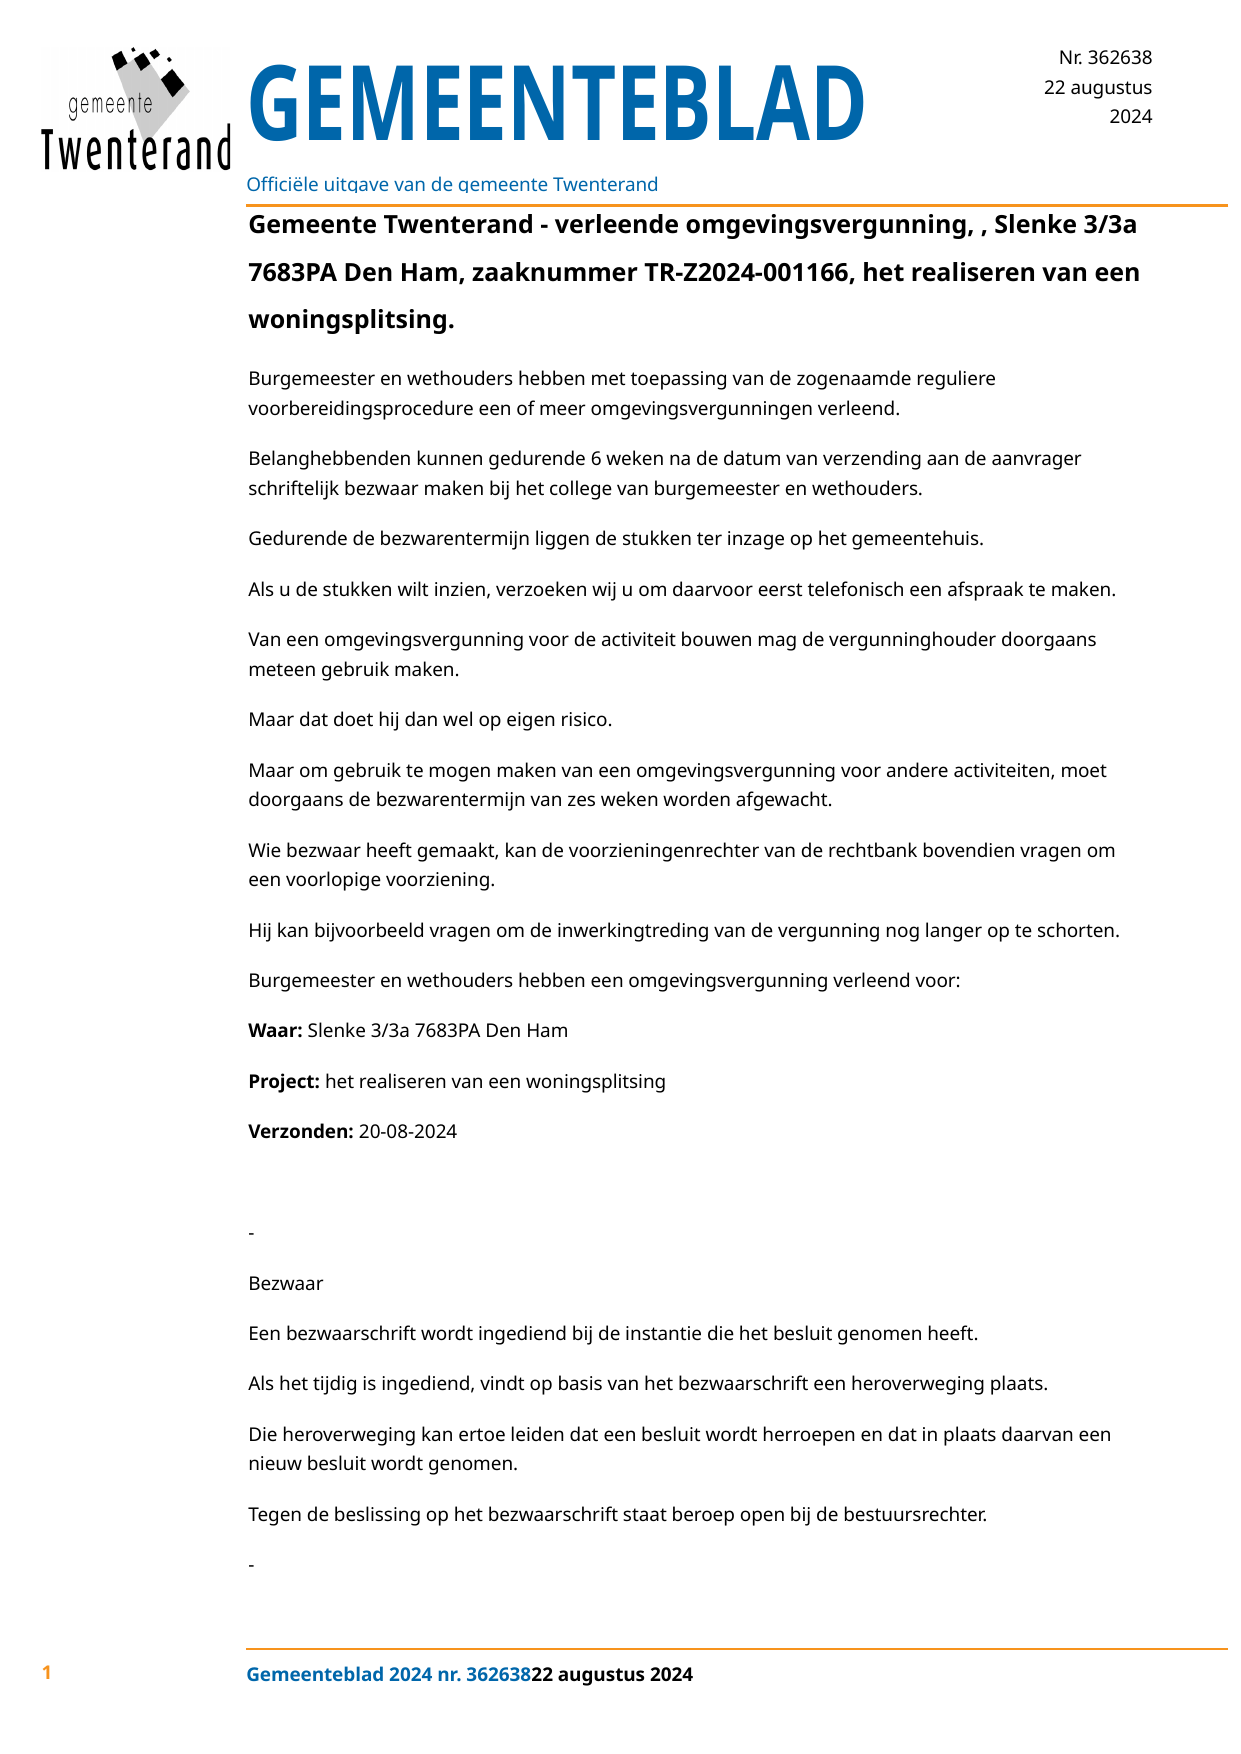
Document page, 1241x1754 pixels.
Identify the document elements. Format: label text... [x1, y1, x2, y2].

text - [248, 1219, 1152, 1245]
text Gemeente Twenterand - verleende omgevingsvergunning, , Slenke 3/3a 7683PA Den Ham, zaaknummer TR-Z2024-001166, het realiseren van een woningsplitsing. [248, 207, 1152, 336]
text Hij kan bijvoorbeeld vragen om de inwerkingtreding van de vergunning nog langer op te schorten. [248, 917, 1152, 942]
text Die heroverweging kan ertoe leiden dat een besluit wordt herroepen en dat in plaats daarvan een nieuw besluit wordt genomen. [248, 1421, 1152, 1476]
text Wie bezwaar heeft gemaakt, kan de voorzieningenrechter van de rechtbank bovendien vragen om een voorlopige voorziening. [248, 837, 1152, 892]
text Van een omgevingsvergunning voor de activiteit bouwen mag de vergunninghouder doorgaans meteen gebruik maken. [248, 626, 1152, 682]
picture [41, 47, 231, 172]
text Gedurende de bezwarentermijn liggen de stukken ter inzage op het gemeentehuis. [248, 526, 1152, 551]
text Als u de stukken wilt inzien, verzoeken wij u om daarvoor eerst telefonisch een afspraak te maken. [248, 576, 1152, 602]
text - [248, 1551, 1152, 1577]
text Waar: Slenke 3/3a 7683PA Den Ham [248, 1018, 1152, 1043]
text Burgemeester en wethouders hebben met toepassing van de zogenaamde reguliere voorbereidingsprocedure een of meer omgevingsvergunningen verleend. [248, 366, 1152, 421]
text Een bezwaarschrift wordt ingediend bij de instantie die het besluit genomen heeft. [248, 1320, 1152, 1346]
text Belanghebbenden kunnen gedurende 6 weken na de datum van verzending aan de aanvrager schriftelijk bezwaar maken bij het college van burgemeester en wethouders. [248, 446, 1152, 501]
text Burgemeester en wethouders hebben een omgevingsvergunning verleend voor: [248, 967, 1152, 993]
text Tegen de beslissing op het bezwaarschrift staat beroep open bij de bestuursrechter. [248, 1501, 1152, 1527]
text Project: het realiseren van een woningsplitsing [248, 1068, 1152, 1094]
text Verzonden: 20-08-2024 [248, 1118, 1152, 1144]
text Maar dat doet hij dan wel op eigen risico. [248, 706, 1152, 732]
text Als het tijdig is ingediend, vindt op basis van het bezwaarschrift een heroverweging plaats. [248, 1371, 1152, 1396]
text Bezwaar [248, 1270, 1152, 1295]
text Maar om gebruik te mogen maken van een omgevingsvergunning voor andere activiteiten, moet doorgaans de bezwarentermijn van zes weken worden afgewacht. [248, 757, 1152, 812]
